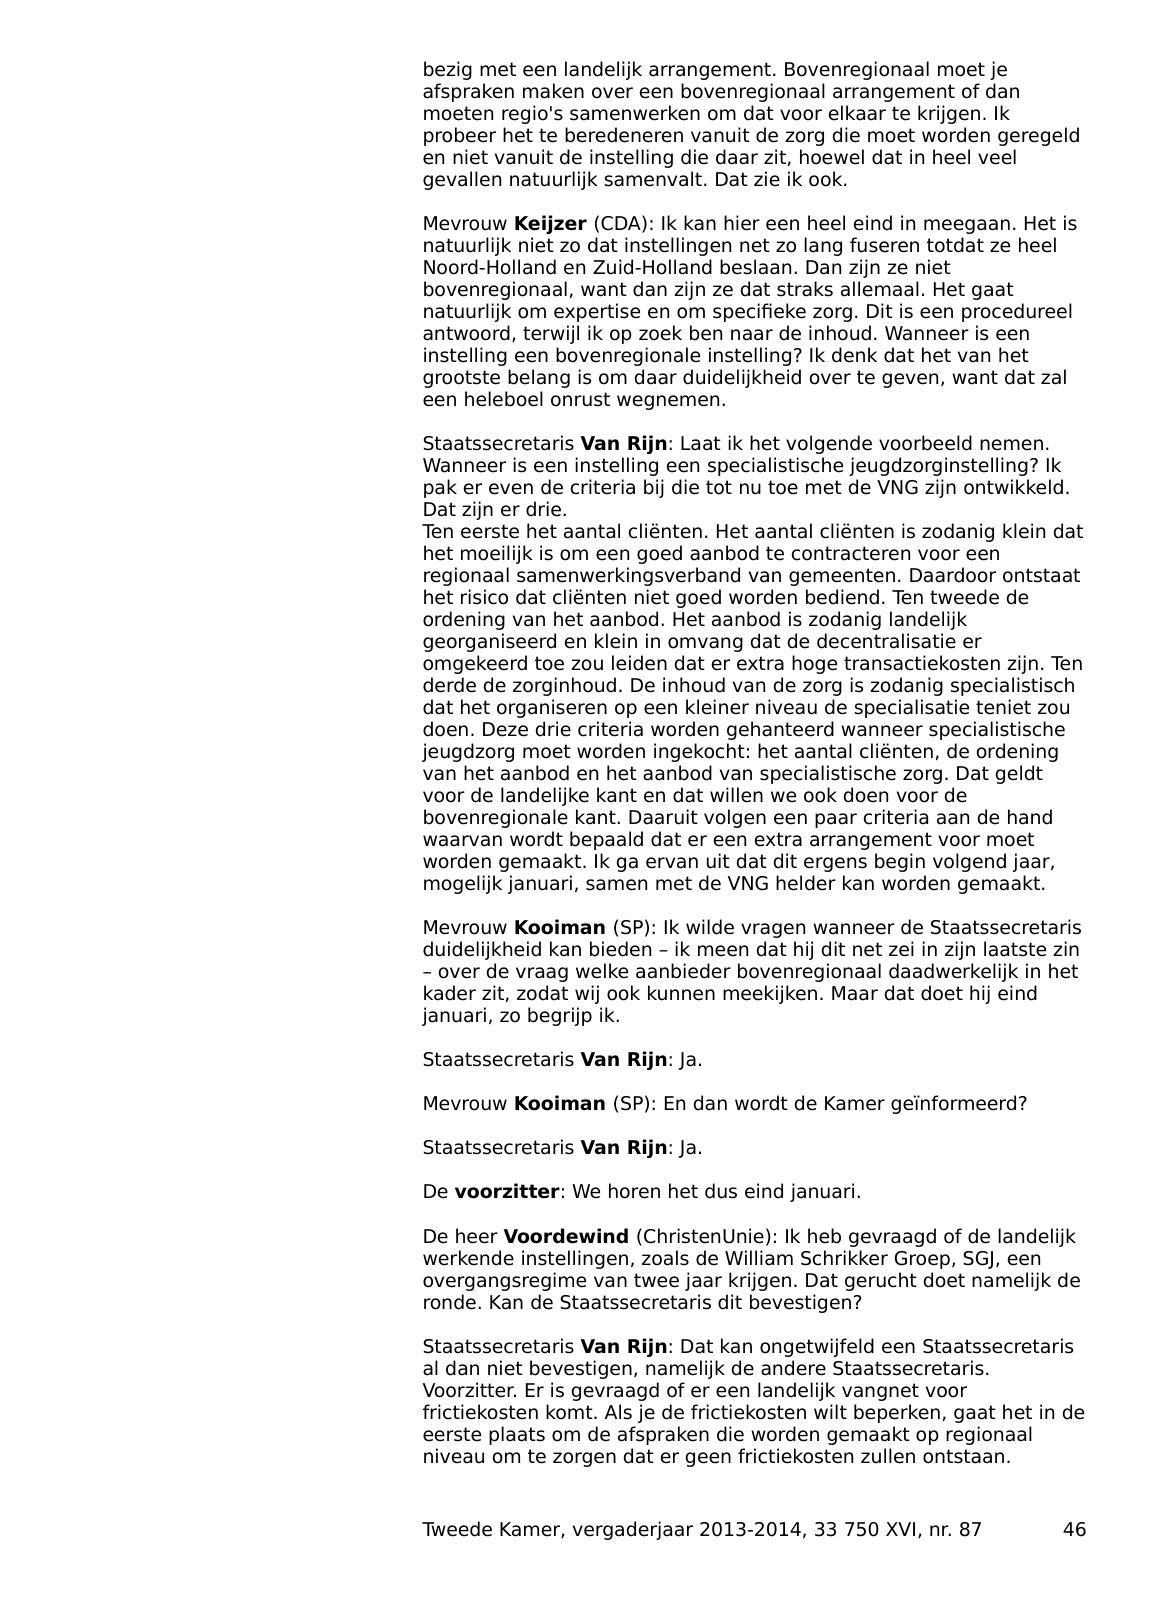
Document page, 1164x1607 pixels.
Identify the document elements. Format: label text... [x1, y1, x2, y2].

text Staatssecretaris Van Rijn: Ja. [422, 1049, 1087, 1071]
text De voorzitter: We horen het dus eind januari. [422, 1181, 1087, 1203]
text Staatssecretaris Van Rijn: Laat ik het volgende voorbeeld nemen. Wanneer is een instelling een specialistische jeugdzorginstelling? Ik pak er even de criteria bij die tot nu toe met de VNG zijn ontwikkeld. Dat zijn er drie. [422, 433, 1087, 521]
text De heer Voordewind (ChristenUnie): Ik heb gevraagd of de landelijk werkende instellingen, zoals de William Schrikker Groep, SGJ, een overgangsregime van twee jaar krijgen. Dat gerucht doet namelijk de ronde. Kan de Staatssecretaris dit bevestigen? [422, 1226, 1087, 1313]
text Ten eerste het aantal cliënten. Het aantal cliënten is zodanig klein dat het moeilijk is om een goed aanbod te contracteren voor een regionaal samenwerkingsverband van gemeenten. Daardoor ontstaat het risico dat cliënten niet goed worden bediend. Ten tweede de ordening van het aanbod. Het aanbod is zodanig landelijk georganiseerd en klein in omvang dat de decentralisatie er omgekeerd toe zou leiden dat er extra hoge transactiekosten zijn. Ten derde de zorginhoud. De inhoud van de zorg is zodanig specialistisch dat het organiseren op een kleiner niveau de specialisatie teniet zou doen. Deze drie criteria worden gehanteerd wanneer specialistische jeugdzorg moet worden ingekocht: het aantal cliënten, de ordening van het aanbod en het aanbod van specialistische zorg. Dat geldt voor de landelijke kant en dat willen we ook doen voor de bovenregionale kant. Daaruit volgen een paar criteria aan de hand waarvan wordt bepaald dat er een extra arrangement voor moet worden gemaakt. Ik ga ervan uit dat dit ergens begin volgend jaar, mogelijk januari, samen met de VNG helder kan worden gemaakt. [422, 521, 1087, 895]
text Staatssecretaris Van Rijn: Ja. [422, 1137, 1087, 1159]
text Mevrouw Keijzer (CDA): Ik kan hier een heel eind in meegaan. Het is natuurlijk niet zo dat instellingen net zo lang fuseren totdat ze heel Noord-Holland en Zuid-Holland beslaan. Dan zijn ze niet bovenregionaal, want dan zijn ze dat straks allemaal. Het gaat natuurlijk om expertise en om specifieke zorg. Dit is een procedureel antwoord, terwijl ik op zoek ben naar de inhoud. Wanneer is een instelling een bovenregionale instelling? Ik denk dat het van het grootste belang is om daar duidelijkheid over te geven, want dat zal een heleboel onrust wegnemen. [422, 213, 1087, 411]
text Staatssecretaris Van Rijn: Dat kan ongetwijfeld een Staatssecretaris al dan niet bevestigen, namelijk de andere Staatssecretaris. [422, 1336, 1087, 1380]
text Voorzitter. Er is gevraagd of er een landelijk vangnet voor frictiekosten komt. Als je de frictiekosten wilt beperken, gaat het in de eerste plaats om de afspraken die worden gemaakt op regionaal niveau om te zorgen dat er geen frictiekosten zullen ontstaan. [422, 1380, 1087, 1468]
text bezig met een landelijk arrangement. Bovenregionaal moet je afspraken maken over een bovenregionaal arrangement of dan moeten regio's samenwerken om dat voor elkaar te krijgen. Ik probeer het te beredeneren vanuit de zorg die moet worden geregeld en niet vanuit de instelling die daar zit, hoewel dat in heel veel gevallen natuurlijk samenvalt. Dat zie ik ook. [422, 59, 1087, 191]
text Mevrouw Kooiman (SP): En dan wordt de Kamer geïnformeerd? [422, 1093, 1087, 1115]
text Mevrouw Kooiman (SP): Ik wilde vragen wanneer de Staatssecretaris duidelijkheid kan bieden – ik meen dat hij dit net zei in zijn laatste zin – over de vraag welke aanbieder bovenregionaal daadwerkelijk in het kader zit, zodat wij ook kunnen meekijken. Maar dat doet hij eind januari, zo begrijp ik. [422, 917, 1087, 1027]
